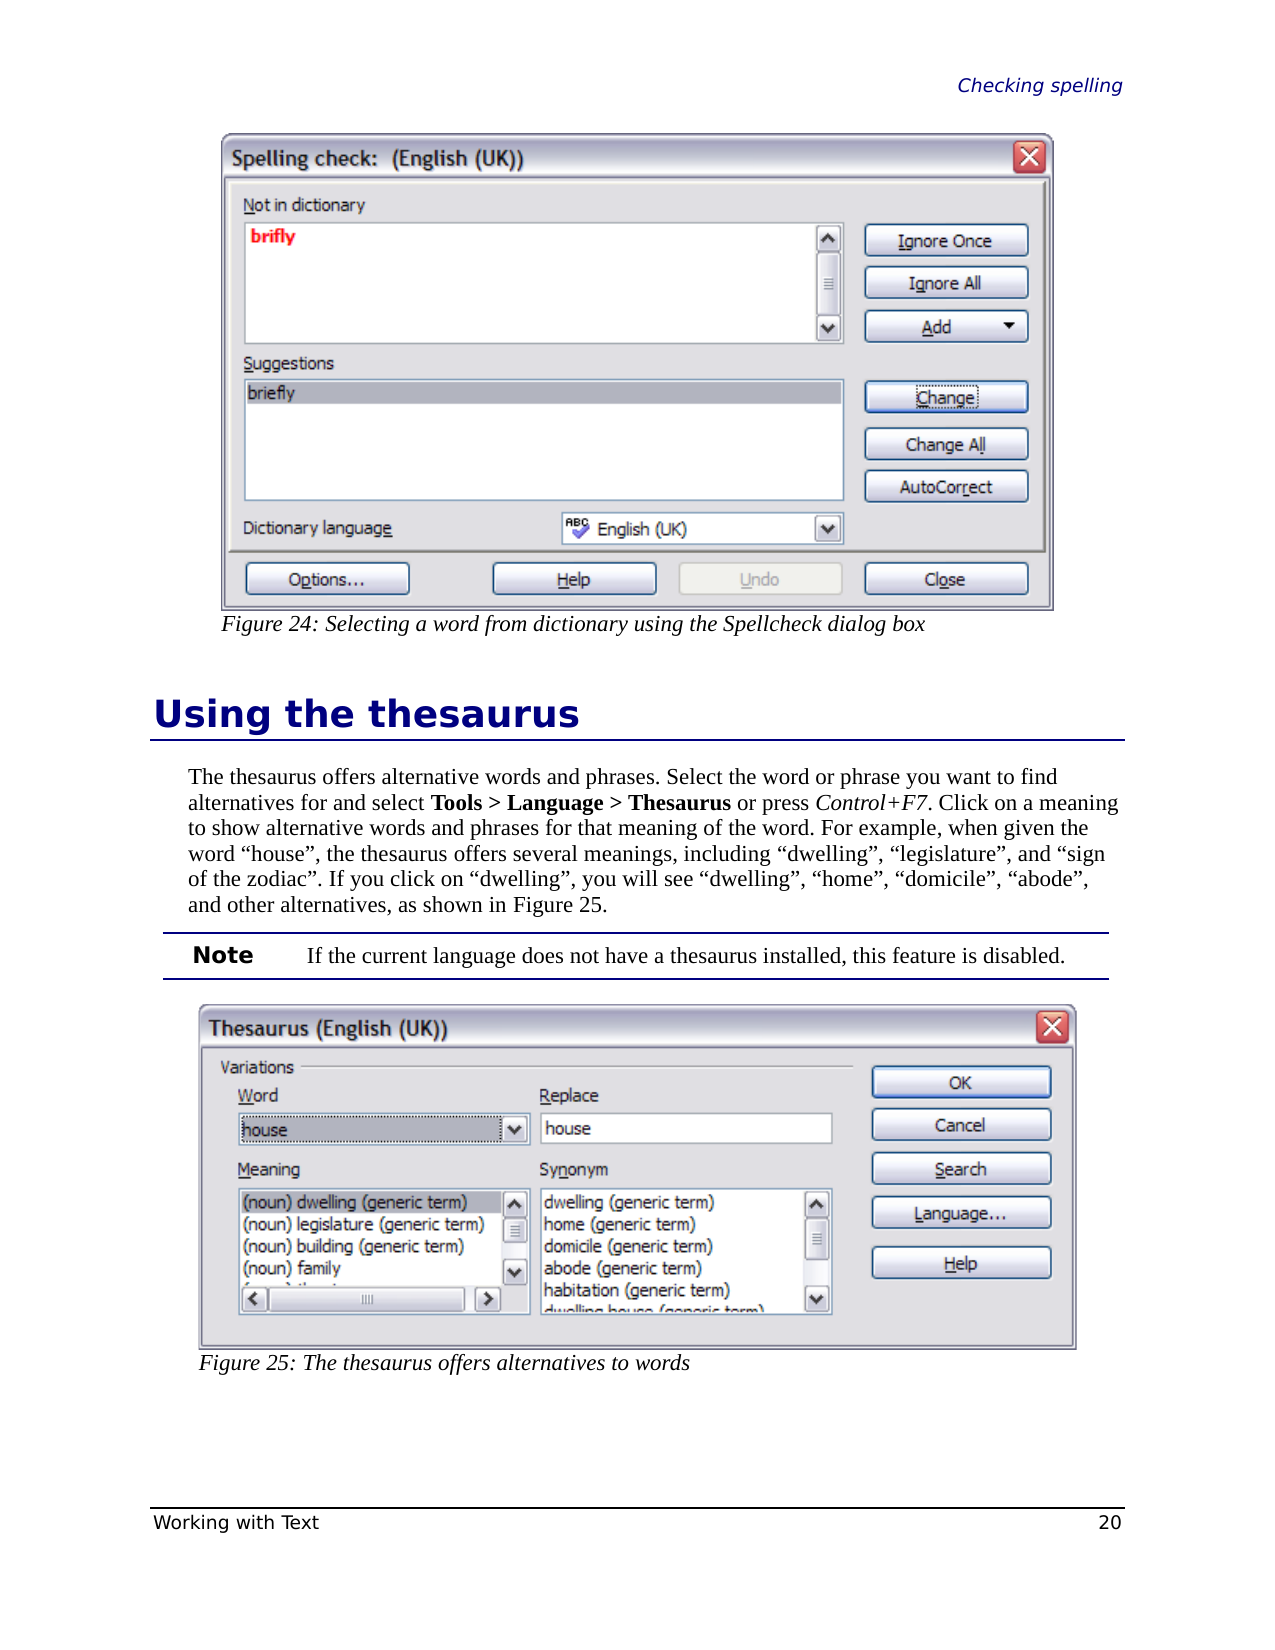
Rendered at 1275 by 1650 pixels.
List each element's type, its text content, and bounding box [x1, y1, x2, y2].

table_header If the current language does not have a thesaurus installed, this feature is disabled. [283, 934, 1109, 978]
text The thesaurus offers alternative words and phrases. Select the word or phrase you want to find alternatives for and select Tools > Language > Thesaurus or press Control+F7. Click on a meaning to show alternative words and phrases for that meaning of the word. For example, when given the word “house”, the thesaurus offers several meanings, including “dwelling”, “legislature”, and “sign of the zodiac”. If you click on “dwelling”, you will see “dwelling”, “home”, “domicile”, “abode”, and other alternatives, as shown in Figure 25. [188, 764, 1125, 917]
subtitle Using the thesaurus [150, 690, 1125, 739]
picture [198, 1004, 1077, 1350]
picture [221, 133, 1054, 611]
text Figure 24: Selecting a word from dictionary using the Spellcheck dialog box [221, 611, 1054, 636]
text Figure 25: The thesaurus offers alternatives to words [198, 1350, 1077, 1375]
table_header Note [163, 934, 283, 978]
